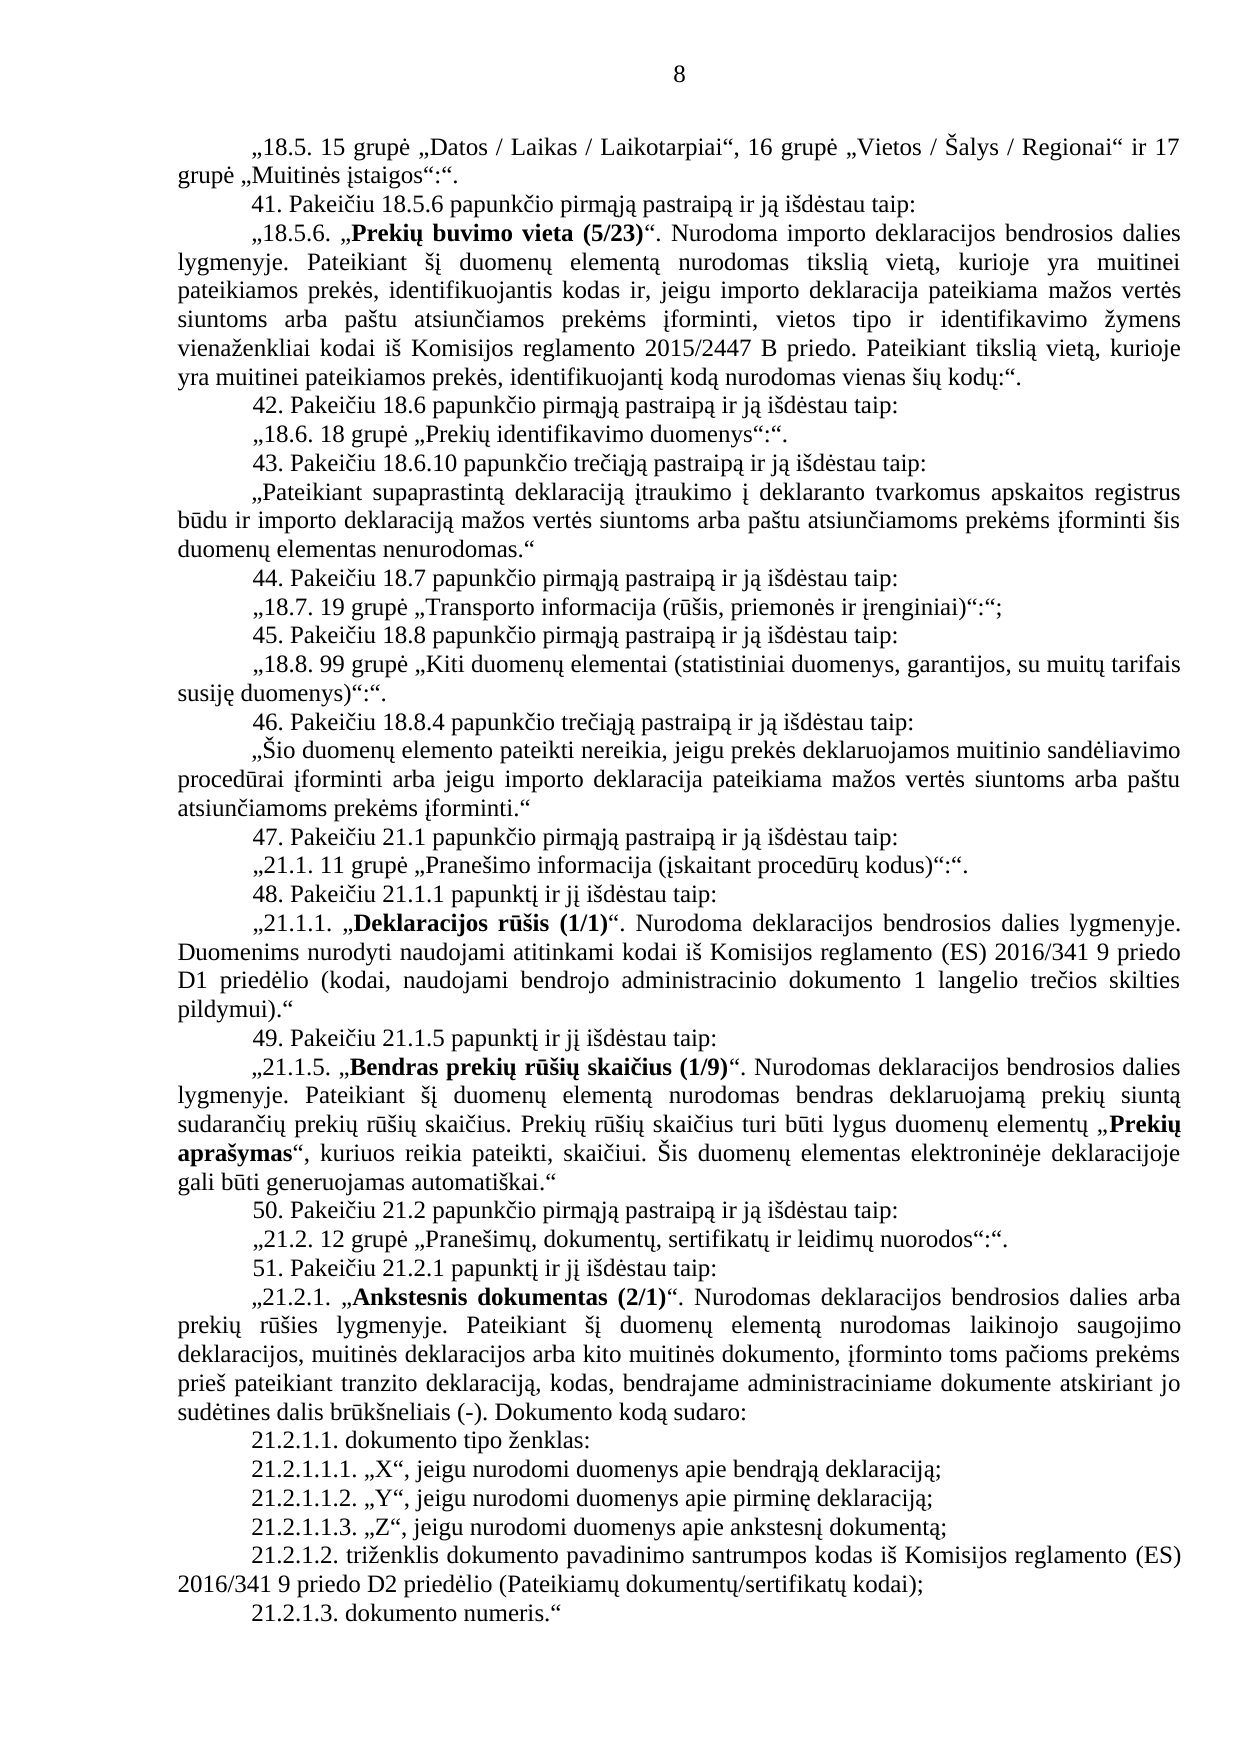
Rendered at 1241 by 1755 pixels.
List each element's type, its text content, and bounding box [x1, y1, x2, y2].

text „21.1. 11 grupė „Pranešimo informacija (įskaitant procedūrų kodus)“:“. [177, 850, 1181, 879]
text 21.2.1.1.2. „Y“, jeigu nurodomi duomenys apie pirminę deklaraciją; [177, 1483, 1181, 1512]
text 47. Pakeičiu 21.1 papunkčio pirmąją pastraipą ir ją išdėstau taip: [177, 822, 1181, 850]
text 48. Pakeičiu 21.1.1 papunktį ir jį išdėstau taip: [177, 879, 1181, 908]
text „21.1.1. „Deklaracijos rūšis (1/1)“. Nurodoma deklaracijos bendrosios dalies lygmenyje. Duomenims nurodyti naudojami atitinkami kodai iš Komisijos reglamento (ES) 2016/341 9 priedo D1 priedėlio (kodai, naudojami bendrojo administracinio dokumento 1 langelio trečios skilties pildymui).“ [177, 908, 1181, 1023]
text „Pateikiant supaprastintą deklaraciją įtraukimo į deklaranto tvarkomus apskaitos registrus būdu ir importo deklaraciją mažos vertės siuntoms arba paštu atsiunčiamoms prekėms įforminti šis duomenų elementas nenurodomas.“ [177, 477, 1181, 563]
text 51. Pakeičiu 21.2.1 papunktį ir jį išdėstau taip: [177, 1253, 1181, 1282]
text 49. Pakeičiu 21.1.5 papunktį ir jį išdėstau taip: [177, 1023, 1181, 1052]
text 50. Pakeičiu 21.2 papunkčio pirmąją pastraipą ir ją išdėstau taip: [177, 1195, 1181, 1224]
text „21.2.1. „Ankstesnis dokumentas (2/1)“. Nurodomas deklaracijos bendrosios dalies arba prekių rūšies lygmenyje. Pateikiant šį duomenų elementą nurodomas laikinojo saugojimo deklaracijos, muitinės deklaracijos arba kito muitinės dokumento, įforminto toms pačioms prekėms prieš pateikiant tranzito deklaraciją, kodas, bendrajame administraciniame dokumente atskiriant jo sudėtines dalis brūkšneliais (-). Dokumento kodą sudaro: [177, 1282, 1181, 1425]
text 42. Pakeičiu 18.6 papunkčio pirmąją pastraipą ir ją išdėstau taip: [177, 390, 1181, 419]
text 41. Pakeičiu 18.5.6 papunkčio pirmąją pastraipą ir ją išdėstau taip: [177, 189, 1181, 218]
text 21.2.1.1.3. „Z“, jeigu nurodomi duomenys apie ankstesnį dokumentą; [177, 1512, 1181, 1540]
text „18.7. 19 grupė „Transporto informacija (rūšis, priemonės ir įrenginiai)“:“; [177, 592, 1181, 620]
text „18.6. 18 grupė „Prekių identifikavimo duomenys“:“. [177, 419, 1181, 448]
text 44. Pakeičiu 18.7 papunkčio pirmąją pastraipą ir ją išdėstau taip: [177, 563, 1181, 592]
text 45. Pakeičiu 18.8 papunkčio pirmąją pastraipą ir ją išdėstau taip: [177, 620, 1181, 649]
text 21.2.1.3. dokumento numeris.“ [177, 1598, 1181, 1627]
text 21.2.1.2. triženklis dokumento pavadinimo santrumpos kodas iš Komisijos reglamento (ES) 2016/341 9 priedo D2 priedėlio (Pateikiamų dokumentų/sertifikatų kodai); [177, 1540, 1181, 1598]
text „Šio duomenų elemento pateikti nereikia, jeigu prekės deklaruojamos muitinio sandėliavimo procedūrai įforminti arba jeigu importo deklaracija pateikiama mažos vertės siuntoms arba paštu atsiunčiamoms prekėms įforminti.“ [177, 735, 1181, 822]
text „21.2. 12 grupė „Pranešimų, dokumentų, sertifikatų ir leidimų nuorodos“:“. [177, 1224, 1181, 1253]
text 21.2.1.1.1. „X“, jeigu nurodomi duomenys apie bendrąją deklaraciją; [177, 1454, 1181, 1483]
text „18.5.6. „Prekių buvimo vieta (5/23)“. Nurodoma importo deklaracijos bendrosios dalies lygmenyje. Pateikiant šį duomenų elementą nurodomas tikslią vietą, kurioje yra muitinei pateikiamos prekės, identifikuojantis kodas ir, jeigu importo deklaracija pateikiama mažos vertės siuntoms arba paštu atsiunčiamos prekėms įforminti, vietos tipo ir identifikavimo žymens vienaženkliai kodai iš Komisijos reglamento 2015/2447 B priedo. Pateikiant tikslią vietą, kurioje yra muitinei pateikiamos prekės, identifikuojantį kodą nurodomas vienas šių kodų:“. [177, 218, 1181, 390]
text 43. Pakeičiu 18.6.10 papunkčio trečiąją pastraipą ir ją išdėstau taip: [177, 448, 1181, 477]
text „18.8. 99 grupė „Kiti duomenų elementai (statistiniai duomenys, garantijos, su muitų tarifais susiję duomenys)“:“. [177, 649, 1181, 707]
text 21.2.1.1. dokumento tipo ženklas: [177, 1425, 1181, 1454]
text 46. Pakeičiu 18.8.4 papunkčio trečiąją pastraipą ir ją išdėstau taip: [177, 707, 1181, 735]
text „21.1.5. „Bendras prekių rūšių skaičius (1/9)“. Nurodomas deklaracijos bendrosios dalies lygmenyje. Pateikiant šį duomenų elementą nurodomas bendras deklaruojamą prekių siuntą sudarančių prekių rūšių skaičius. Prekių rūšių skaičius turi būti lygus duomenų elementų „Prekių aprašymas“, kuriuos reikia pateikti, skaičiui. Šis duomenų elementas elektroninėje deklaracijoje gali būti generuojamas automatiškai.“ [177, 1052, 1181, 1195]
text „18.5. 15 grupė „Datos / Laikas / Laikotarpiai“, 16 grupė „Vietos / Šalys / Regionai“ ir 17 grupė „Muitinės įstaigos“:“. [177, 132, 1181, 189]
